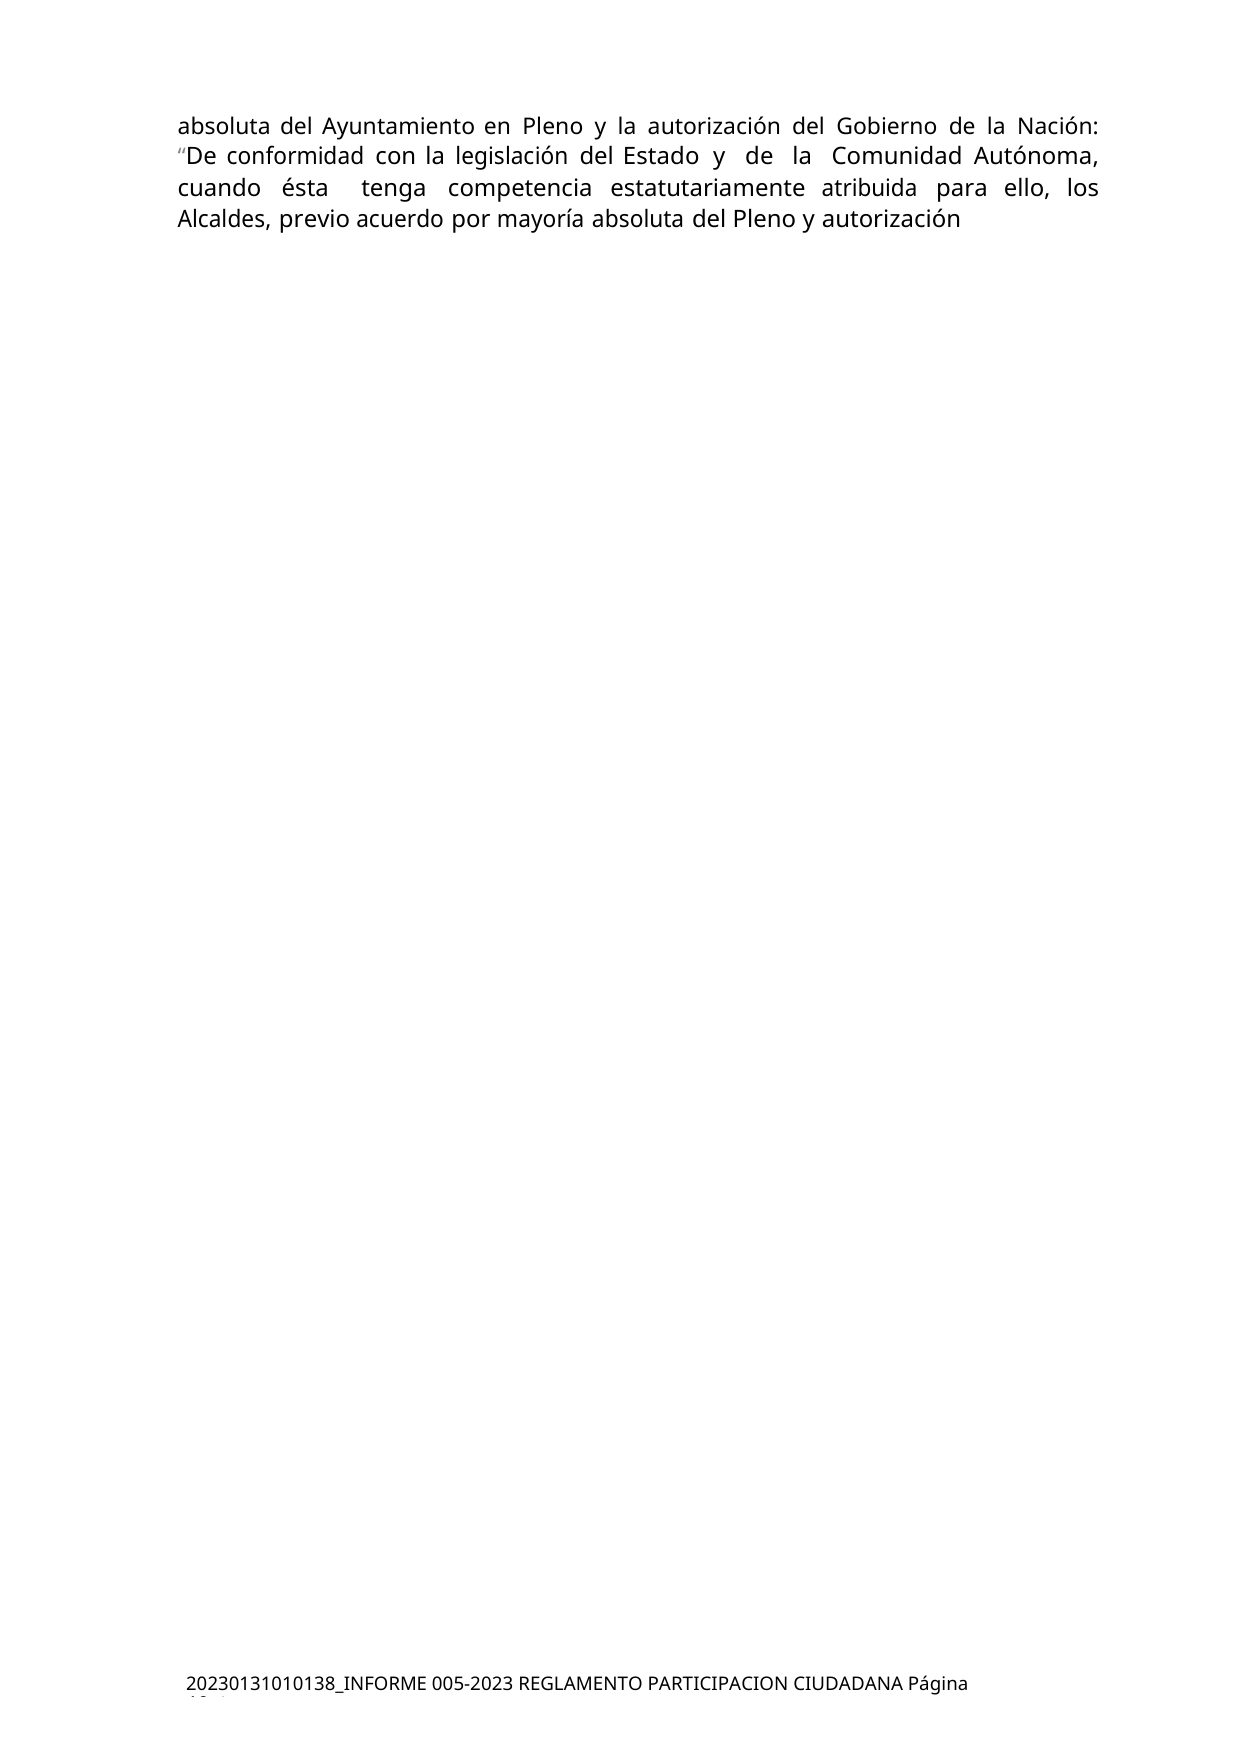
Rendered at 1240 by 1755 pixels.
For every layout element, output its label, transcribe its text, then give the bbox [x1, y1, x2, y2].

text absoluta del Ayuntamiento en Pleno y la autorización del Gobierno de la Nación: “De conformidad con la legislación del Estado y de la Comunidad Autónoma, cuando ésta tenga competencia estatutariamente atribuida para ello, los Alcaldes, previo acuerdo por mayoría absoluta del Pleno y autorización [177, 110, 1099, 234]
